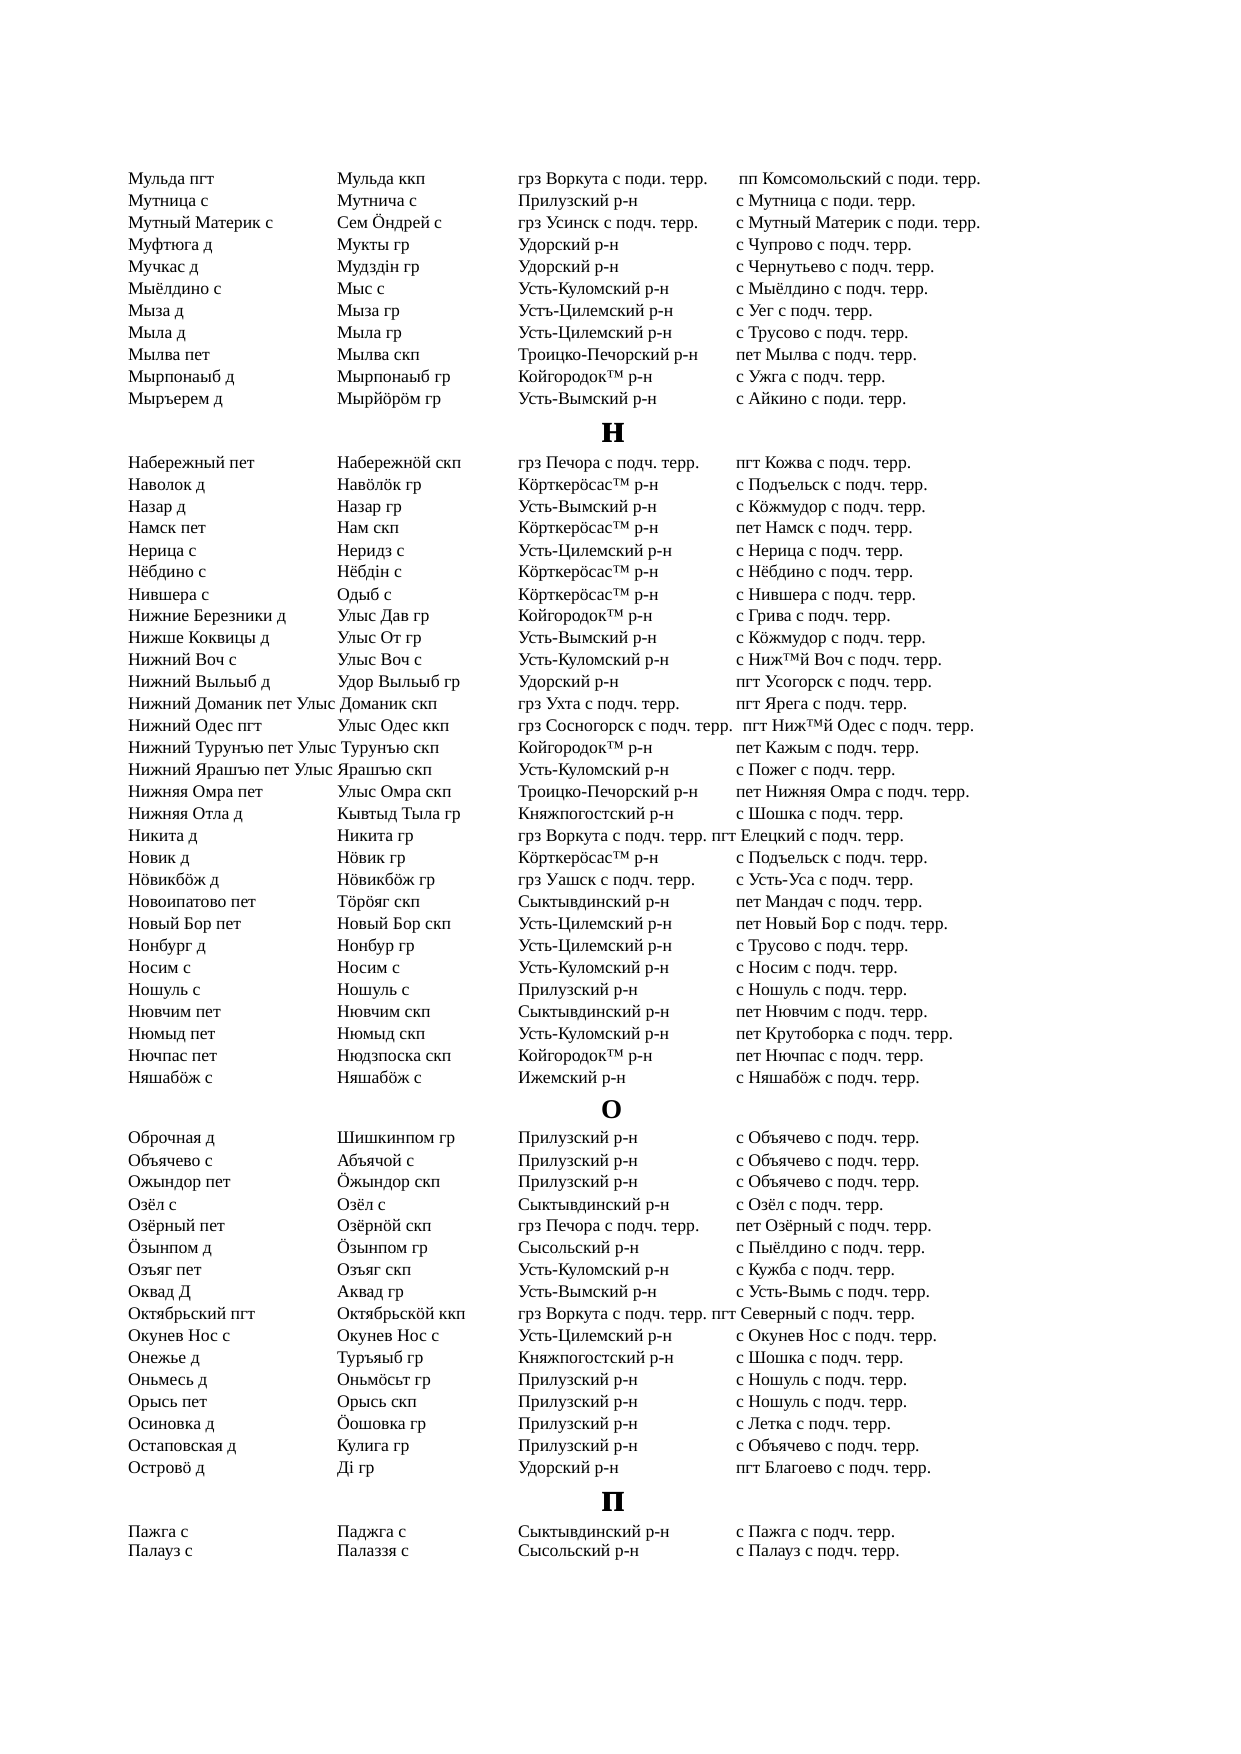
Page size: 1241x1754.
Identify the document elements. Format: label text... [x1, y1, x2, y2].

text Окунев Нос с Окунев Нос с Усть-Цилемский р-н с Окунев Нос с подч. терр. [128, 1324, 1027, 1346]
text Нёбдино с Нёбдін с Кӧрткерӧсас™ р-н с Нёбдино с подч. терр. [128, 560, 1027, 582]
text Нижний Ярашъю пет Улыс Ярашъю скп Усть-Куломский р-н с Пожег с подч. терр. [128, 758, 1027, 780]
text Назар д Назар гр Усть-Вымский р-н с Кӧжмудор с подч. терр. [128, 494, 1027, 516]
text Октябрьский пгт Октябрьскӧй ккп грз Воркута с подч. терр. пгт Северный с подч. терр. [128, 1302, 1027, 1324]
text Новый Бор пет Новый Бор скп Усть-Цилемский р-н пет Новый Бор с подч. терр. [128, 912, 1027, 934]
text Мылва пет Мылва скп Троицко-Печорский р-н пет Мылва с подч. терр. [128, 343, 1027, 365]
text Озъяг пет Озъяг скп Усть-Куломский р-н с Кужба с подч. терр. [128, 1258, 1027, 1280]
text Мутница с Мутнича с Прилузский р-н с Мутница с поди. терр. [128, 189, 1027, 211]
text Остаповская д Кулига гр Прилузский р-н с Объячево с подч. терр. [128, 1434, 1027, 1456]
text Мучкас д Мудздін гр Удорский р-н с Чернутьево с подч. терр. [128, 255, 1027, 277]
text Никита д Никита гр грз Воркута с подч. терр. пгт Елецкий с подч. терр. [128, 824, 1027, 846]
text Мырпонаыб д Мырпонаыб гр Койгородок™ р-н с Ужга с подч. терр. [128, 365, 1027, 387]
text Осиновка д Ӧошовка гр Прилузский р-н с Летка с подч. терр. [128, 1412, 1027, 1434]
text Мыёлдино с Мыс с Усть-Куломский р-н с Мыёлдино с подч. терр. [128, 277, 1027, 299]
text Ӧзынпом д Ӧзынпом гр Сысольский р-н с Пыёлдино с подч. терр. [128, 1236, 1027, 1258]
text Пажга с Паджга с Сыктывдинский р-н с Пажга с подч. терр. [128, 1523, 1027, 1541]
subtitle О [601, 1096, 1027, 1123]
text Нижние Березники д Улыс Дав гр Койгородок™ р-н с Грива с подч. терр. [128, 604, 1027, 626]
text Островӧ д Ді гр Удорский р-н пгт Благоево с подч. терр. [128, 1456, 1027, 1478]
text Нижний Турунъю пет Улыс Турунъю скп Койгородок™ р-н пет Кажым с подч. терр. [128, 736, 1027, 758]
text Набережный пет Набережнӧй скп грз Печора с подч. терр. пгт Кожва с подч. терр. [128, 451, 1027, 472]
text Оброчная д Шишкинпом гр Прилузский р-н с Объячево с подч. терр. [128, 1126, 1027, 1148]
text Нижний Выльыб д Удор Выльыб гр Удорский р-н пгт Усогорск с подч. терр. [128, 670, 1027, 692]
subtitle н [601, 409, 1027, 450]
text Нонбург д Нонбур гр Усть-Цилемский р-н с Трусово с подч. терр. [128, 934, 1027, 956]
text Нюмыд пет Нюмыд скп Усть-Куломский р-н пет Крутоборка с подч. терр. [128, 1022, 1027, 1044]
text Намск пет Нам скп Кӧрткерӧсас™ р-н пет Намск с подч. терр. [128, 516, 1027, 538]
text Нижше Коквицы д Улыс От гр Усть-Вымский р-н с Кӧжмудор с подч. терр. [128, 626, 1027, 648]
subtitle п [601, 1478, 1027, 1520]
text Нювчим пет Нювчим скп Сыктывдинский р-н пет Нювчим с подч. терр. [128, 1000, 1027, 1022]
text Мыръерем д Мырйӧрӧм гр Усть-Вымский р-н с Айкино с поди. терр. [128, 387, 1027, 409]
text Нившера с Одыб с Кӧрткерӧсас™ р-н с Нившера с подч. терр. [128, 582, 1027, 604]
text Палауз с Палаззя с Сысольский р-н с Палауз с подч. терр. [128, 1542, 1027, 1560]
text Мутный Материк с Сем Ӧндрей с грз Усинск с подч. терр. с Мутный Материк с поди. терр. [128, 211, 1027, 233]
text Озёл с Озёл с Сыктывдинский р-н с Озёл с подч. терр. [128, 1192, 1027, 1214]
text Няшабӧж с Няшабӧж с Ижемский р-н с Няшабӧж с подч. терр. [128, 1066, 1027, 1088]
text Мыза д Мыза гр Устъ-Цилемский р-н с Уег с подч. терр. [128, 299, 1027, 321]
text Новик д Нӧвик гр Кӧрткерӧсас™ р-н с Подъельск с подч. терр. [128, 846, 1027, 868]
text Нючпас пет Нюдзпоска скп Койгородок™ р-н пет Нючпас с подч. терр. [128, 1044, 1027, 1066]
text Муфтюга д Мукты гр Удорский р-н с Чупрово с подч. терр. [128, 233, 1027, 255]
text Ношуль с Ношуль с Прилузский р-н с Ношуль с подч. терр. [128, 978, 1027, 1000]
text Нижняя Отла д Кывтыд Тыла гр Княжпогостский р-н с Шошка с подч. терр. [128, 802, 1027, 824]
text Наволок д Навӧлӧк гр Кӧрткерӧсас™ р-н с Подъельск с подч. терр. [128, 472, 1027, 494]
text Нижний Доманик пет Улыс Доманик скп грз Ухта с подч. терр. пгт Ярега с подч. терр. [128, 692, 1027, 714]
text Объячево с Абъячой с Прилузский р-н с Объячево с подч. терр. [128, 1148, 1027, 1170]
text Нерица с Неридз с Усть-Цилемский р-н с Нерица с подч. терр. [128, 538, 1027, 560]
text Нижний Воч с Улыс Воч с Усть-Куломский р-н с Ниж™й Воч с подч. терр. [128, 648, 1027, 670]
text Онежье д Туръяыб гр Княжпогостский р-н с Шошка с подч. терр. [128, 1346, 1027, 1368]
text Ожындор пет Ӧжындор скп Прилузский р-н с Объячево с подч. терр. [128, 1170, 1027, 1192]
text Оньмесь д Оньмӧсьт гр Прилузский р-н с Ношуль с подч. терр. [128, 1368, 1027, 1390]
text Носим с Носим с Усть-Куломский р-н с Носим с подч. терр. [128, 956, 1027, 978]
text Нӧвикбӧж д Нӧвикбӧж гр грз Уашск с подч. терр. с Усть-Уса с подч. терр. [128, 868, 1027, 890]
text Орысь пет Орысь скп Прилузский р-н с Ношуль с подч. терр. [128, 1390, 1027, 1412]
text Нижняя Омра пет Улыс Омра скп Троицко-Печорский р-н пет Нижняя Омра с подч. терр. [128, 780, 1027, 802]
text Нижний Одес пгт Улыс Одес ккп грз Сосногорск с подч. терр. пгт Ниж™й Одес с подч. терр. [128, 714, 1027, 736]
text Озёрный пет Озёрнӧй скп грз Печора с подч. терр. пет Озёрный с подч. терр. [128, 1214, 1027, 1236]
text Мыла д Мыла гр Усть-Цилемский р-н с Трусово с подч. терр. [128, 321, 1027, 343]
text Новоипатово пет Тӧрӧяг скп Сыктывдинский р-н пет Мандач с подч. терр. [128, 890, 1027, 912]
text Оквад Д Аквад гр Усть-Вымский р-н с Усть-Вымь с подч. терр. [128, 1280, 1027, 1302]
text Мульда пгт Мульда ккп грз Воркута с поди. терр. пп Комсомольский с поди. терр. [128, 167, 1027, 189]
